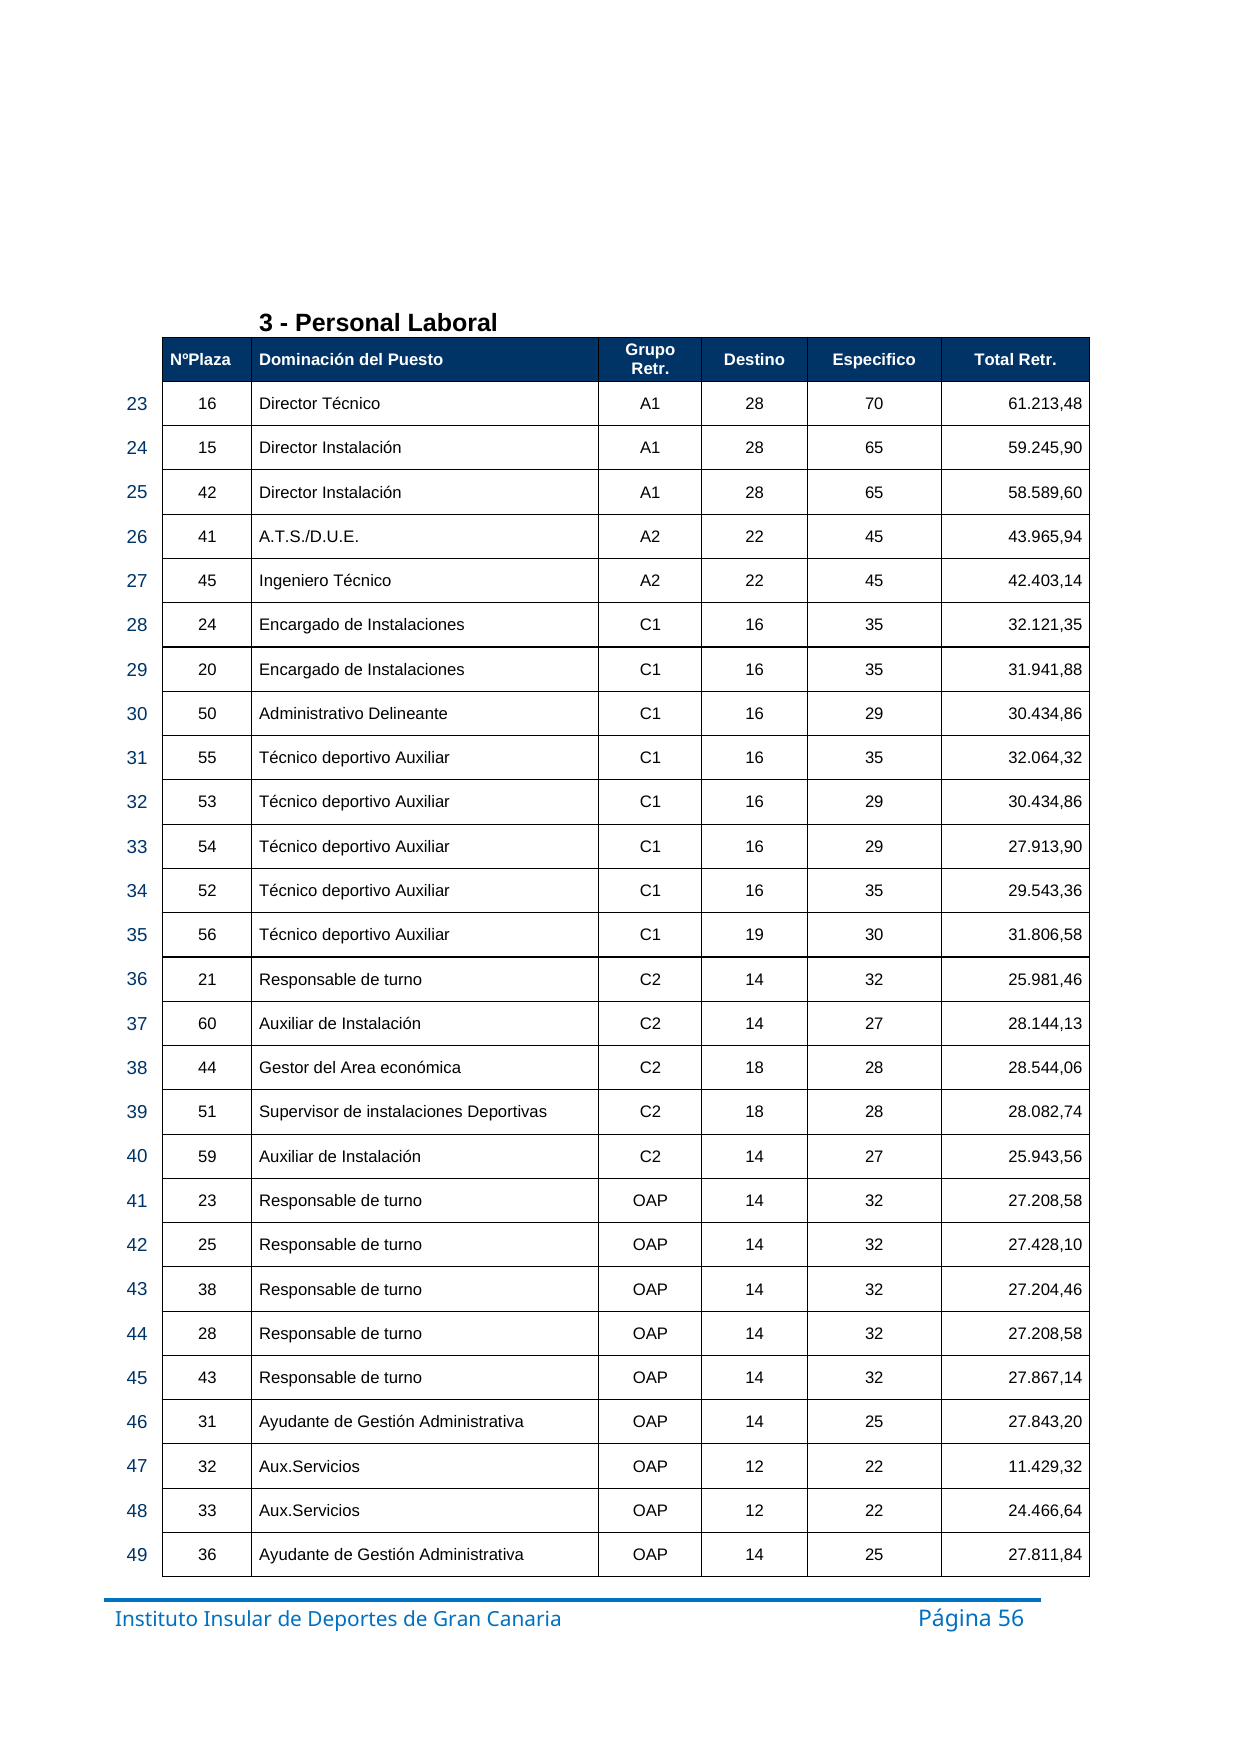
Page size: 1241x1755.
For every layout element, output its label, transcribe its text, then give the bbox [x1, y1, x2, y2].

table_cell [1090, 1001, 1240, 1045]
table_cell 27 [808, 1002, 941, 1045]
table_cell 27.208,58 [942, 1312, 1089, 1355]
table_cell 28 [702, 426, 807, 469]
table_cell 45 [163, 559, 251, 602]
table_cell 32 [808, 1179, 941, 1222]
table_cell C2 [599, 1046, 701, 1089]
table_cell Técnico deportivo Auxiliar [252, 913, 598, 956]
table_cell 28 [702, 470, 807, 514]
table_cell Administrativo Delineante [252, 692, 598, 735]
table_cell 32 [163, 1444, 251, 1488]
table_cell A.T.S./D.U.E. [252, 515, 598, 558]
table_cell A2 [599, 515, 701, 558]
table_cell 33 [163, 1489, 251, 1532]
table_cell Técnico deportivo Auxiliar [252, 736, 598, 779]
table_cell 43 [163, 1356, 251, 1399]
table_cell [1090, 1045, 1240, 1089]
table_cell 45 [808, 559, 941, 602]
table_cell 32 [808, 1267, 941, 1311]
table_cell 28 [808, 1046, 941, 1089]
table_cell 29 [808, 780, 941, 823]
table_cell 16 [702, 780, 807, 823]
table_cell 36 [111, 956, 162, 1001]
table_cell [1090, 646, 1240, 691]
table_cell 16 [702, 692, 807, 735]
table_cell Grupo Retr. [599, 338, 701, 381]
table_cell 25 [808, 1533, 941, 1576]
table_cell [1090, 956, 1240, 1001]
table_cell 40 [111, 1134, 162, 1178]
table_cell 35 [111, 912, 162, 956]
table_cell Técnico deportivo Auxiliar [252, 825, 598, 868]
table_cell 50 [163, 692, 251, 735]
table_cell 14 [702, 1312, 807, 1355]
table_cell [1090, 1134, 1240, 1178]
table_cell 30 [111, 691, 162, 735]
table_cell 41 [111, 1178, 162, 1222]
table_cell [1090, 1488, 1240, 1532]
table_cell 27.204,46 [942, 1267, 1089, 1311]
table_cell Responsable de turno [252, 1267, 598, 1311]
table_cell Auxiliar de Instalación [252, 1135, 598, 1178]
table_cell 36 [163, 1533, 251, 1576]
table_cell 53 [163, 780, 251, 823]
table_cell 25.943,56 [942, 1135, 1089, 1178]
table_cell 27.843,20 [942, 1400, 1089, 1443]
table_cell Aux.Servicios [252, 1444, 598, 1488]
table_cell 29.543,36 [942, 869, 1089, 912]
table_cell 60 [163, 1002, 251, 1045]
table_cell 20 [163, 648, 251, 691]
table_cell 32 [808, 958, 941, 1001]
table_cell 44 [111, 1311, 162, 1355]
table_cell 46 [111, 1399, 162, 1443]
table_cell 14 [702, 1135, 807, 1178]
table_cell [1090, 602, 1240, 646]
table_cell 27 [111, 558, 162, 602]
table_cell 22 [808, 1489, 941, 1532]
table_cell 45 [808, 515, 941, 558]
table_cell Supervisor de instalaciones Deportivas [252, 1090, 598, 1133]
table_cell 32 [808, 1312, 941, 1355]
table_cell 37 [111, 1001, 162, 1045]
table_cell 16 [702, 603, 807, 646]
table_cell 22 [702, 559, 807, 602]
table_cell [111, 222, 163, 337]
table_cell 19 [702, 913, 807, 956]
table_cell 59.245,90 [942, 426, 1089, 469]
table_cell A2 [599, 559, 701, 602]
table_cell 18 [702, 1046, 807, 1089]
table_cell 14 [702, 1223, 807, 1266]
table_cell [1090, 1311, 1240, 1355]
table_cell Aux.Servicios [252, 1489, 598, 1532]
table_cell Responsable de turno [252, 1223, 598, 1266]
table_cell 26 [111, 514, 162, 558]
table_cell 43 [111, 1266, 162, 1311]
table_cell [111, 337, 162, 381]
table_cell 59 [163, 1135, 251, 1178]
table_cell [1090, 1399, 1240, 1443]
table_cell 28 [163, 1312, 251, 1355]
table_cell 49 [111, 1532, 162, 1576]
table_cell Ingeniero Técnico [252, 559, 598, 602]
table_cell 58.589,60 [942, 470, 1089, 514]
table_cell 16 [702, 825, 807, 868]
table_cell C1 [599, 913, 701, 956]
table_cell 32 [808, 1356, 941, 1399]
table_cell 51 [163, 1090, 251, 1133]
table_cell 41 [163, 515, 251, 558]
table_cell 14 [702, 1533, 807, 1576]
table_cell [1090, 1532, 1240, 1576]
table_cell 32 [111, 779, 162, 823]
table_cell 27.208,58 [942, 1179, 1089, 1222]
table_cell [1090, 222, 1240, 337]
table_cell 56 [163, 913, 251, 956]
table_cell 12 [702, 1444, 807, 1488]
table_cell 14 [702, 1179, 807, 1222]
table_cell 29 [808, 692, 941, 735]
table_cell C2 [599, 1002, 701, 1045]
table_cell 48 [111, 1488, 162, 1532]
table_cell C1 [599, 736, 701, 779]
table_cell 16 [163, 382, 251, 425]
table_cell Especifico [808, 338, 941, 381]
table_cell [1090, 1222, 1240, 1266]
table_cell 16 [702, 869, 807, 912]
table_cell 65 [808, 470, 941, 514]
table_cell Gestor del Area económica [252, 1046, 598, 1089]
table_cell 28 [808, 1090, 941, 1133]
table_cell C1 [599, 869, 701, 912]
table_cell 14 [702, 958, 807, 1001]
table_cell [1090, 1355, 1240, 1399]
table_cell 14 [702, 1356, 807, 1399]
table_cell [1090, 1178, 1240, 1222]
table_cell 22 [702, 515, 807, 558]
table_cell [1090, 691, 1240, 735]
table_cell 24 [111, 425, 162, 469]
table_cell Responsable de turno [252, 1312, 598, 1355]
table_cell 54 [163, 825, 251, 868]
table_cell [1090, 1089, 1240, 1133]
table_cell 55 [163, 736, 251, 779]
table_cell 30.434,86 [942, 692, 1089, 735]
table_cell 35 [808, 869, 941, 912]
table_cell 25 [163, 1223, 251, 1266]
table_cell Responsable de turno [252, 1356, 598, 1399]
table_cell Auxiliar de Instalación [252, 1002, 598, 1045]
table_cell 24 [163, 603, 251, 646]
table_cell A1 [599, 426, 701, 469]
table_cell 27.428,10 [942, 1223, 1089, 1266]
table_cell C2 [599, 1135, 701, 1178]
table_cell Destino [702, 338, 807, 381]
table_cell 31.941,88 [942, 648, 1089, 691]
table_cell NºPlaza [163, 338, 251, 381]
table_cell Ayudante de Gestión Administrativa [252, 1533, 598, 1576]
table_cell C1 [599, 780, 701, 823]
table_cell 65 [808, 426, 941, 469]
table_cell Total Retr. [942, 338, 1089, 381]
table_cell C2 [599, 1090, 701, 1133]
table_cell 14 [702, 1002, 807, 1045]
table_cell 31 [163, 1400, 251, 1443]
table_cell OAP [599, 1444, 701, 1488]
table_cell 32 [808, 1223, 941, 1266]
table_cell [1090, 868, 1240, 912]
table_cell [1090, 735, 1240, 779]
table_cell [1090, 779, 1240, 823]
table_cell OAP [599, 1267, 701, 1311]
table_cell OAP [599, 1179, 701, 1222]
table_cell 3 - Personal Laboral [252, 222, 599, 337]
table_cell Responsable de turno [252, 958, 598, 1001]
table_cell [1090, 912, 1240, 956]
table_cell 35 [808, 648, 941, 691]
table_cell C2 [599, 958, 701, 1001]
table_cell 35 [808, 736, 941, 779]
table_cell 34 [111, 868, 162, 912]
table_cell Encargado de Instalaciones [252, 603, 598, 646]
table_cell 32.121,35 [942, 603, 1089, 646]
table_cell [599, 222, 702, 337]
table_cell 24.466,64 [942, 1489, 1089, 1532]
table_cell Encargado de Instalaciones [252, 648, 598, 691]
table_cell 32.064,32 [942, 736, 1089, 779]
table_cell OAP [599, 1489, 701, 1532]
table_cell 31 [111, 735, 162, 779]
table_cell 38 [163, 1267, 251, 1311]
table_cell 27.913,90 [942, 825, 1089, 868]
table_cell 27.811,84 [942, 1533, 1089, 1576]
table_cell OAP [599, 1533, 701, 1576]
table_cell C1 [599, 648, 701, 691]
table_cell 28 [702, 382, 807, 425]
table_cell Director Técnico [252, 382, 598, 425]
table_cell 35 [808, 603, 941, 646]
table_cell A1 [599, 470, 701, 514]
table_cell 31.806,58 [942, 913, 1089, 956]
table_cell 52 [163, 869, 251, 912]
table_cell 18 [702, 1090, 807, 1133]
table_cell [807, 222, 1089, 337]
table_cell 22 [808, 1444, 941, 1488]
table_cell 16 [702, 736, 807, 779]
table_cell Técnico deportivo Auxiliar [252, 869, 598, 912]
table_cell [1090, 1266, 1240, 1311]
table_cell 28.144,13 [942, 1002, 1089, 1045]
table_cell 25 [808, 1400, 941, 1443]
table_cell 14 [702, 1400, 807, 1443]
table_cell 25.981,46 [942, 958, 1089, 1001]
table_cell 16 [702, 648, 807, 691]
table_cell Técnico deportivo Auxiliar [252, 780, 598, 823]
table_cell 30.434,86 [942, 780, 1089, 823]
table_cell 28.544,06 [942, 1046, 1089, 1089]
table_cell 44 [163, 1046, 251, 1089]
table_cell 27 [808, 1135, 941, 1178]
table_cell [1090, 469, 1240, 514]
table_cell 14 [702, 1267, 807, 1311]
table_cell 21 [163, 958, 251, 1001]
table_cell 33 [111, 824, 162, 868]
table_cell OAP [599, 1356, 701, 1399]
table_cell Ayudante de Gestión Administrativa [252, 1400, 598, 1443]
table_cell 25 [111, 469, 162, 514]
table_cell [702, 222, 807, 337]
table_cell 42 [163, 470, 251, 514]
table_cell 27.867,14 [942, 1356, 1089, 1399]
table_cell [1090, 824, 1240, 868]
table_cell OAP [599, 1312, 701, 1355]
table_cell 70 [808, 382, 941, 425]
table_cell Responsable de turno [252, 1179, 598, 1222]
table_cell [163, 222, 252, 337]
table_cell 42.403,14 [942, 559, 1089, 602]
table_cell 11.429,32 [942, 1444, 1089, 1488]
table_cell C1 [599, 825, 701, 868]
table_cell Director Instalación [252, 470, 598, 514]
table_cell [1090, 514, 1240, 558]
table_cell [1090, 558, 1240, 602]
table_cell [1090, 1443, 1240, 1488]
table_cell 29 [808, 825, 941, 868]
table_cell A1 [599, 382, 701, 425]
table_cell 23 [163, 1179, 251, 1222]
table_cell 42 [111, 1222, 162, 1266]
table_cell 28 [111, 602, 162, 646]
table_cell [1090, 381, 1240, 425]
table_cell 47 [111, 1443, 162, 1488]
table_cell 15 [163, 426, 251, 469]
table_cell 61.213,48 [942, 382, 1089, 425]
table_cell OAP [599, 1223, 701, 1266]
table_cell [1090, 337, 1240, 381]
table_cell 23 [111, 381, 162, 425]
table_cell [1090, 425, 1240, 469]
table_cell C1 [599, 603, 701, 646]
table_cell 39 [111, 1089, 162, 1133]
table_cell 28.082,74 [942, 1090, 1089, 1133]
table_cell 38 [111, 1045, 162, 1089]
table_cell 30 [808, 913, 941, 956]
table_cell Director Instalación [252, 426, 598, 469]
table_cell 12 [702, 1489, 807, 1532]
table_cell 29 [111, 646, 162, 691]
table_cell OAP [599, 1400, 701, 1443]
table_cell Dominación del Puesto [252, 338, 598, 381]
table_cell 45 [111, 1355, 162, 1399]
table_cell 43.965,94 [942, 515, 1089, 558]
table_cell C1 [599, 692, 701, 735]
